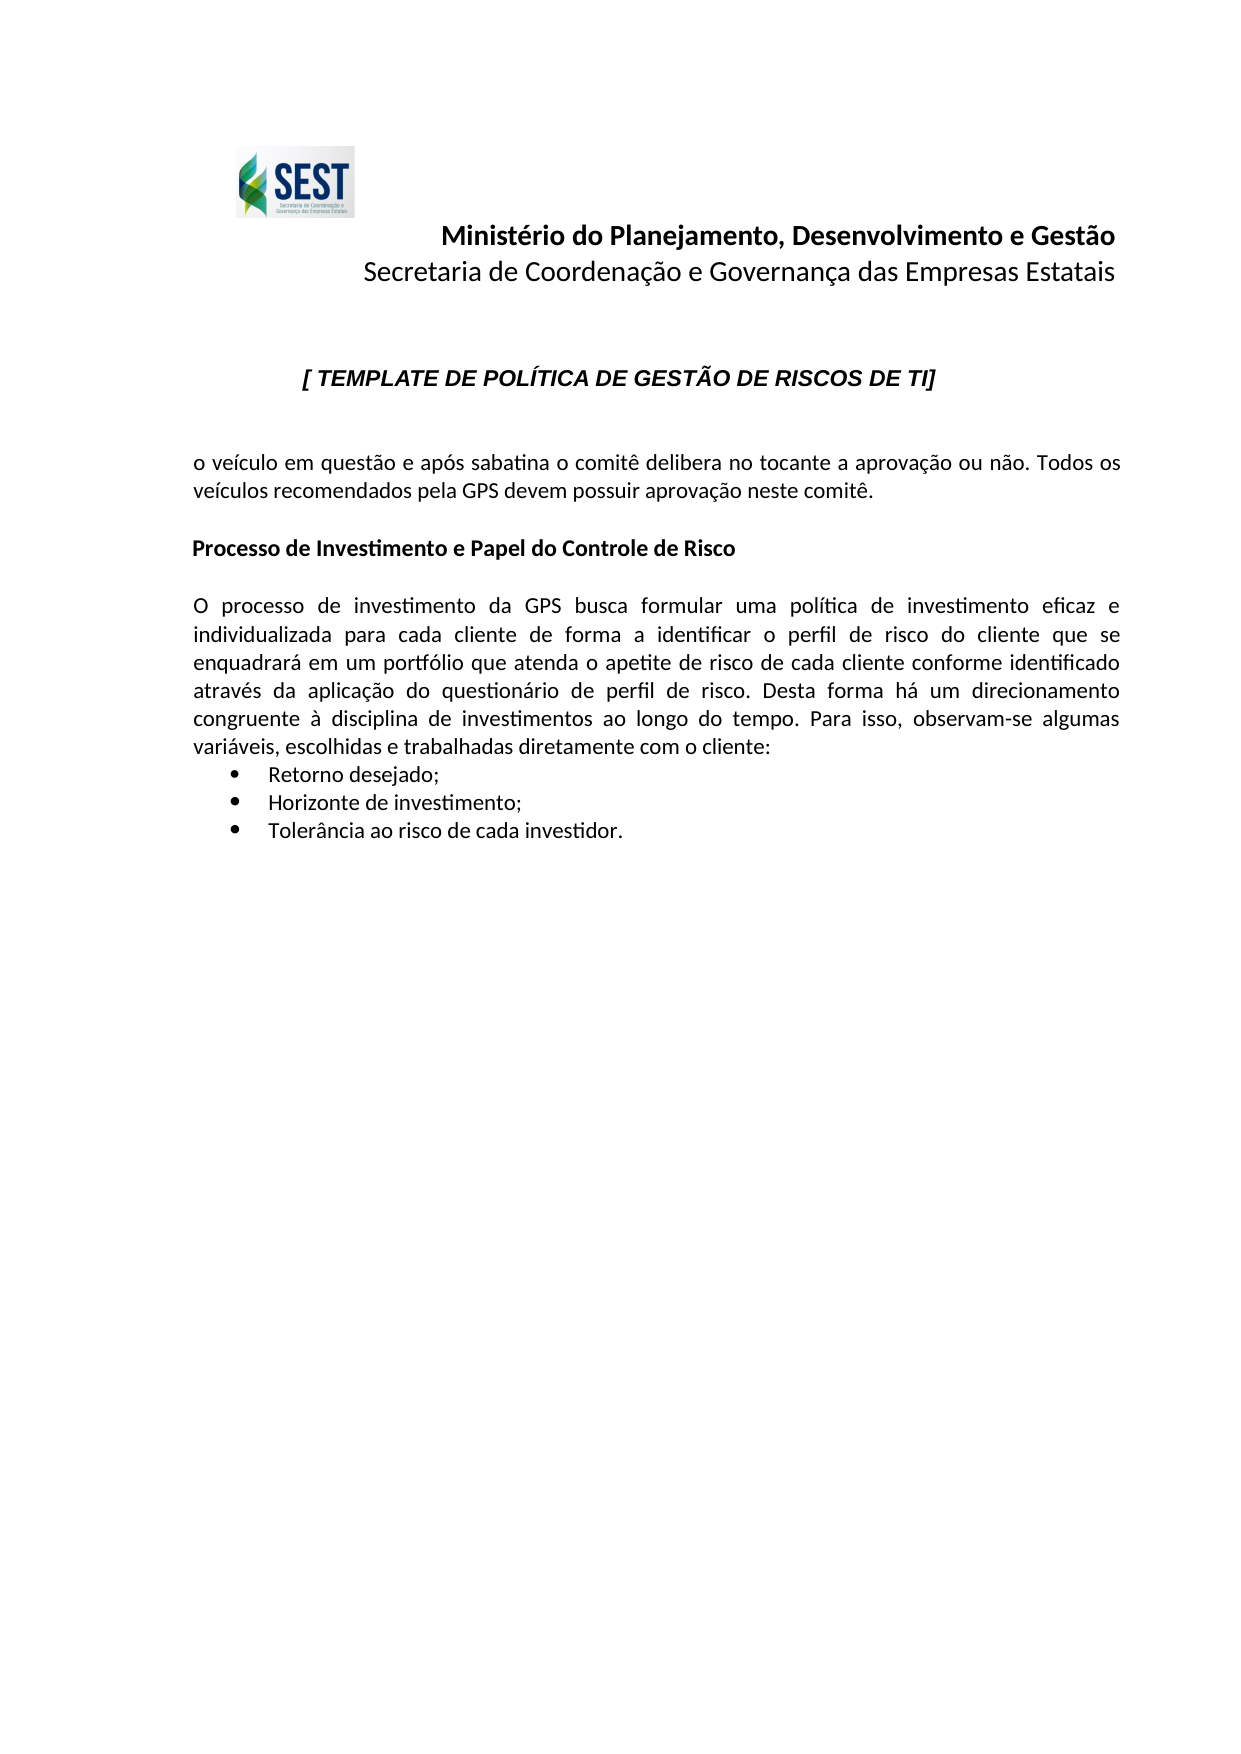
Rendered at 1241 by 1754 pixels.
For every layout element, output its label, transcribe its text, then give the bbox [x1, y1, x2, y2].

list Retorno desejado; [231, 760, 1122, 788]
list Horizonte de investimento; [231, 788, 1122, 816]
text Processo de Investimento e Papel do Controle de Risco [118, 533, 1122, 562]
list Tolerância ao risco de cada investidor. [231, 816, 1122, 844]
list O processo de investimento da GPS busca formular uma política de investimento eficaz e individualizada para cada cliente de forma a identificar o perfil de risco do cliente que se enquadrará em um portfólio que atenda o apetite de risco de cada cliente conforme identificado através da aplicação do questionário de perfil de risco. Desta forma há um direcionamento congruente à disciplina de investimentos ao longo do tempo. Para isso, observam-se algumas variáveis, escolhidas e trabalhadas diretamente com o cliente: [193, 592, 1122, 760]
list o veículo em questão e após sabatina o comitê delibera no tocante a aprovação ou não. Todos os veículos recomendados pela GPS devem possuir aprovação neste comitê. [193, 448, 1122, 504]
